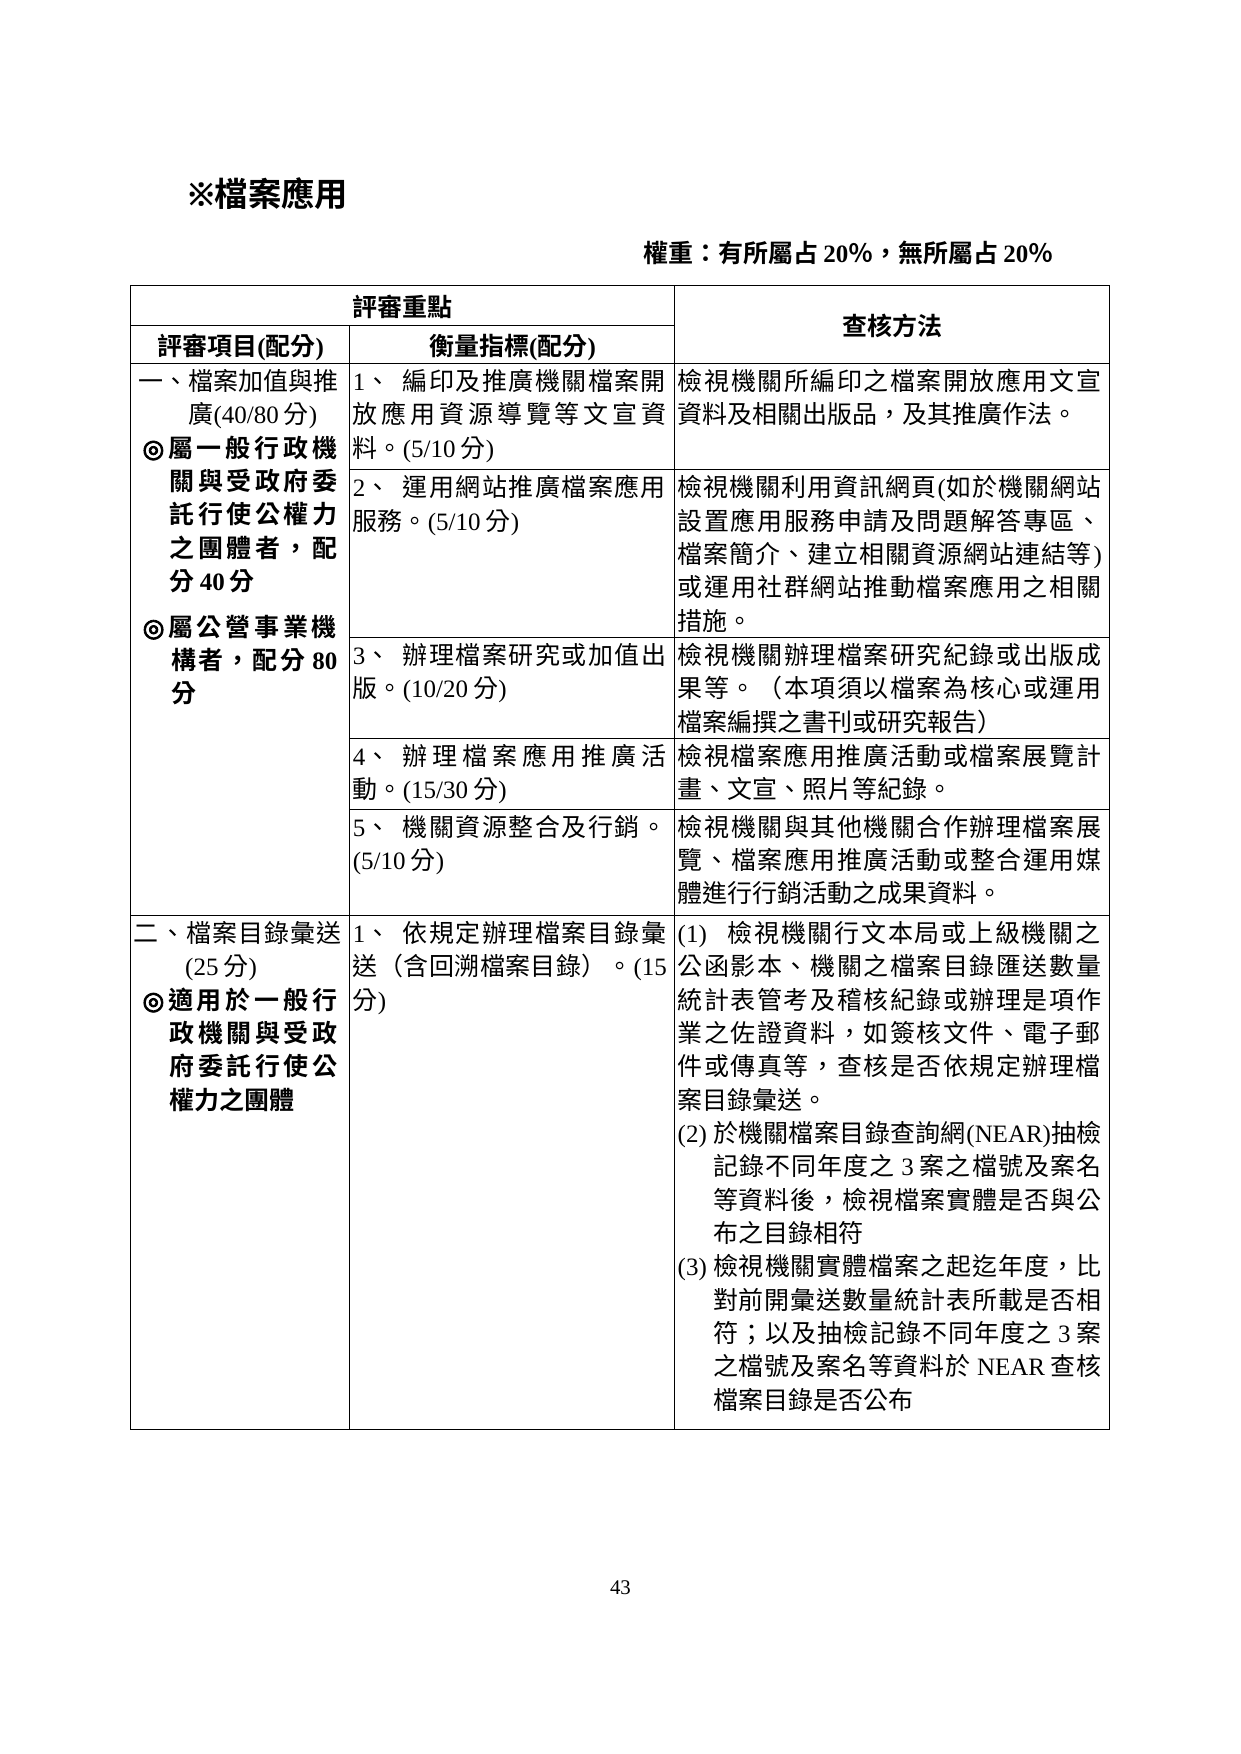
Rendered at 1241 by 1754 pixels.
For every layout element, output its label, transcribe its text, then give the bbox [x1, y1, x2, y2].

table_cell 機關資源整合及行銷。(5/10分) [350, 810, 674, 915]
table_cell 檢視機關所編印之檔案開放應用文宣資料及相關出版品，及其推廣作法。 [675, 364, 1109, 469]
table_cell 一、檔案加值與推 廣(40/80分) ◎屬一般行政機關與受政府委託行使公權力之團體者，配分40分 ◎屬公營事業機構者，配分80分 [131, 364, 349, 915]
table_cell 檢視機關利用資訊網頁(如於機關網站設置應用服務申請及問題解答專區、檔案簡介、建立相關資源網站連結等)或運用社群網站推動檔案應用之相關措施。 [675, 470, 1109, 637]
table_cell 辦理檔案應用推廣活動。(15/30分) [350, 739, 674, 808]
table_cell 檢視機關行文本局或上級機關之公函影本、機關之檔案目錄匯送數量統計表管考及稽核紀錄或辦理是項作業之佐證資料，如簽核文件、電子郵件或傳真等，查核是否依規定辦理檔案目錄彙送。 於機關檔案目錄查詢網(NEAR)抽檢記錄不同年度之3案之檔號及案名等資料後，檢視檔案實體是否與公布之目錄相符 檢視機關實體檔案之起迄年度，比對前開彙送數量統計表所載是否相符；以及抽檢記錄不同年度之3案之檔號及案名等資料於NEAR查核檔案目錄是否公布 [675, 916, 1109, 1428]
table_cell 衡量指標(配分) [350, 326, 674, 363]
table_header 評審重點 [131, 286, 674, 325]
table_cell 二、檔案目錄彙送(25分) ◎適用於一般行政機關與受政府委託行使公權力之團體 [131, 916, 349, 1428]
table_cell 運用網站推廣檔案應用服務。(5/10分) [350, 470, 674, 637]
table_cell 檢視檔案應用推廣活動或檔案展覽計畫、文宣、照片等紀錄。 [675, 739, 1109, 808]
table_cell 辦理檔案研究或加值出版。(10/20分) [350, 638, 674, 738]
text 權重：有所屬占20％，無所屬占20％ [206, 221, 1053, 273]
table_cell 編印及推廣機關檔案開放應用資源導覽等文宣資料。(5/10分) [350, 364, 674, 469]
table_cell 評審項目(配分) [131, 326, 349, 363]
table_cell 依規定辦理檔案目錄彙送（含回溯檔案目錄）。(15分) [350, 916, 674, 1428]
table_cell 檢視機關辦理檔案研究紀錄或出版成果等。（本項須以檔案為核心或運用檔案編撰之書刊或研究報告） [675, 638, 1109, 738]
table_cell 檢視機關與其他機關合作辦理檔案展覽、檔案應用推廣活動或整合運用媒體進行行銷活動之成果資料。 [675, 810, 1109, 915]
text ※檔案應用 [187, 150, 1053, 221]
table_header 查核方法 [675, 286, 1109, 363]
